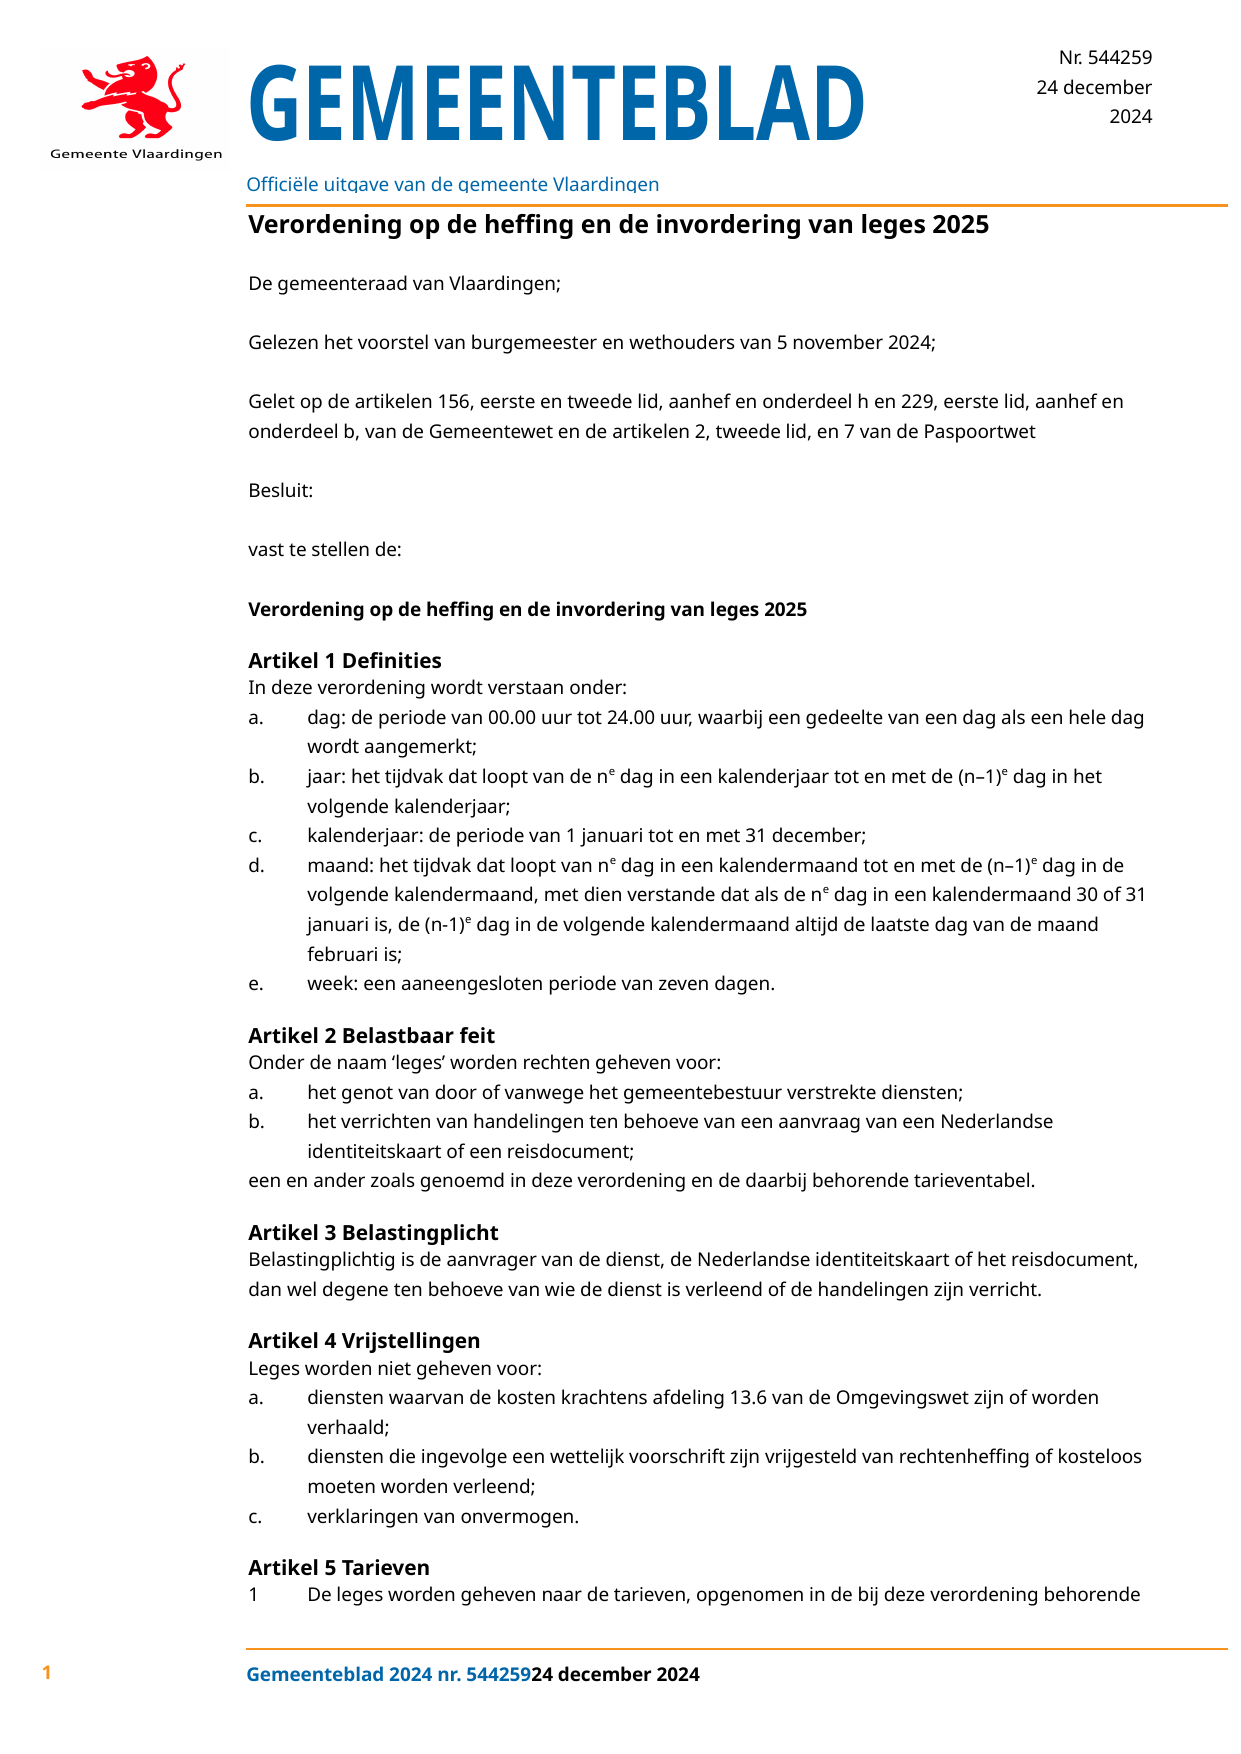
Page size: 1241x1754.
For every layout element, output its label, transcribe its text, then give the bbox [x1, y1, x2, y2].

text In deze verordening wordt verstaan onder: [248, 674, 1152, 700]
list jaar: het tijdvak dat loopt van de ne dag in een kalenderjaar tot en met de (n–1)e dag in het volgende kalenderjaar; [248, 763, 1152, 819]
text vast te stellen de: [248, 537, 1152, 562]
list dag: de periode van 00.00 uur tot 24.00 uur, waarbij een gedeelte van een dag als een hele dag wordt aangemerkt; [248, 704, 1152, 759]
text Artikel 5 Tarieven [248, 1553, 1152, 1582]
text Gelet op de artikelen 156, eerste en tweede lid, aanhef en onderdeel h en 229, eerste lid, aanhef en onderdeel b, van de Gemeentewet en de artikelen 2, tweede lid, en 7 van de Paspoortwet [248, 389, 1152, 444]
text Artikel 3 Belastingplicht [248, 1218, 1152, 1246]
text Gelezen het voorstel van burgemeester en wethouders van 5 november 2024; [248, 329, 1152, 355]
text Belastingplichtig is de aanvrager van de dienst, de Nederlandse identiteitskaart of het reisdocument, dan wel degene ten behoeve van wie de dienst is verleend of de handelingen zijn verricht. [248, 1246, 1152, 1302]
text Verordening op de heffing en de invordering van leges 2025 [248, 207, 1152, 241]
text Leges worden niet geheven voor: [248, 1355, 1152, 1381]
list kalenderjaar: de periode van 1 januari tot en met 31 december; [248, 822, 1152, 848]
text Onder de naam ‘leges’ worden rechten geheven voor: [248, 1049, 1152, 1075]
list maand: het tijdvak dat loopt van ne dag in een kalendermaand tot en met de (n–1)e dag in de volgende kalendermaand, met dien verstande dat als de ne dag in een kalendermaand 30 of 31 januari is, de (n-1)e dag in de volgende kalendermaand altijd de laatste dag van de maand februari is; [248, 852, 1152, 967]
text De gemeenteraad van Vlaardingen; [248, 270, 1152, 296]
text Artikel 4 Vrijstellingen [248, 1326, 1152, 1355]
text Verordening op de heffing en de invordering van leges 2025 [248, 596, 1152, 621]
list diensten waarvan de kosten krachtens afdeling 13.6 van de Omgevingswet zijn of worden verhaald; [248, 1384, 1152, 1440]
text Artikel 1 Definities [248, 646, 1152, 674]
list het genot van door of vanwege het gemeentebestuur verstrekte diensten; [248, 1079, 1152, 1104]
picture [41, 47, 231, 172]
text een en ander zoals genoemd in deze verordening en de daarbij behorende tarieventabel. [248, 1168, 1152, 1193]
list verklaringen van onvermogen. [248, 1503, 1152, 1528]
text Artikel 2 Belastbaar feit [248, 1021, 1152, 1049]
list week: een aaneengesloten periode van zeven dagen. [248, 970, 1152, 996]
list De leges worden geheven naar de tarieven, opgenomen in de bij deze verordening behorende [248, 1582, 1152, 1607]
text Besluit: [248, 477, 1152, 503]
list diensten die ingevolge een wettelijk voorschrift zijn vrijgesteld van rechtenheffing of kosteloos moeten worden verleend; [248, 1444, 1152, 1499]
list het verrichten van handelingen ten behoeve van een aanvraag van een Nederlandse identiteitskaart of een reisdocument; [248, 1108, 1152, 1164]
